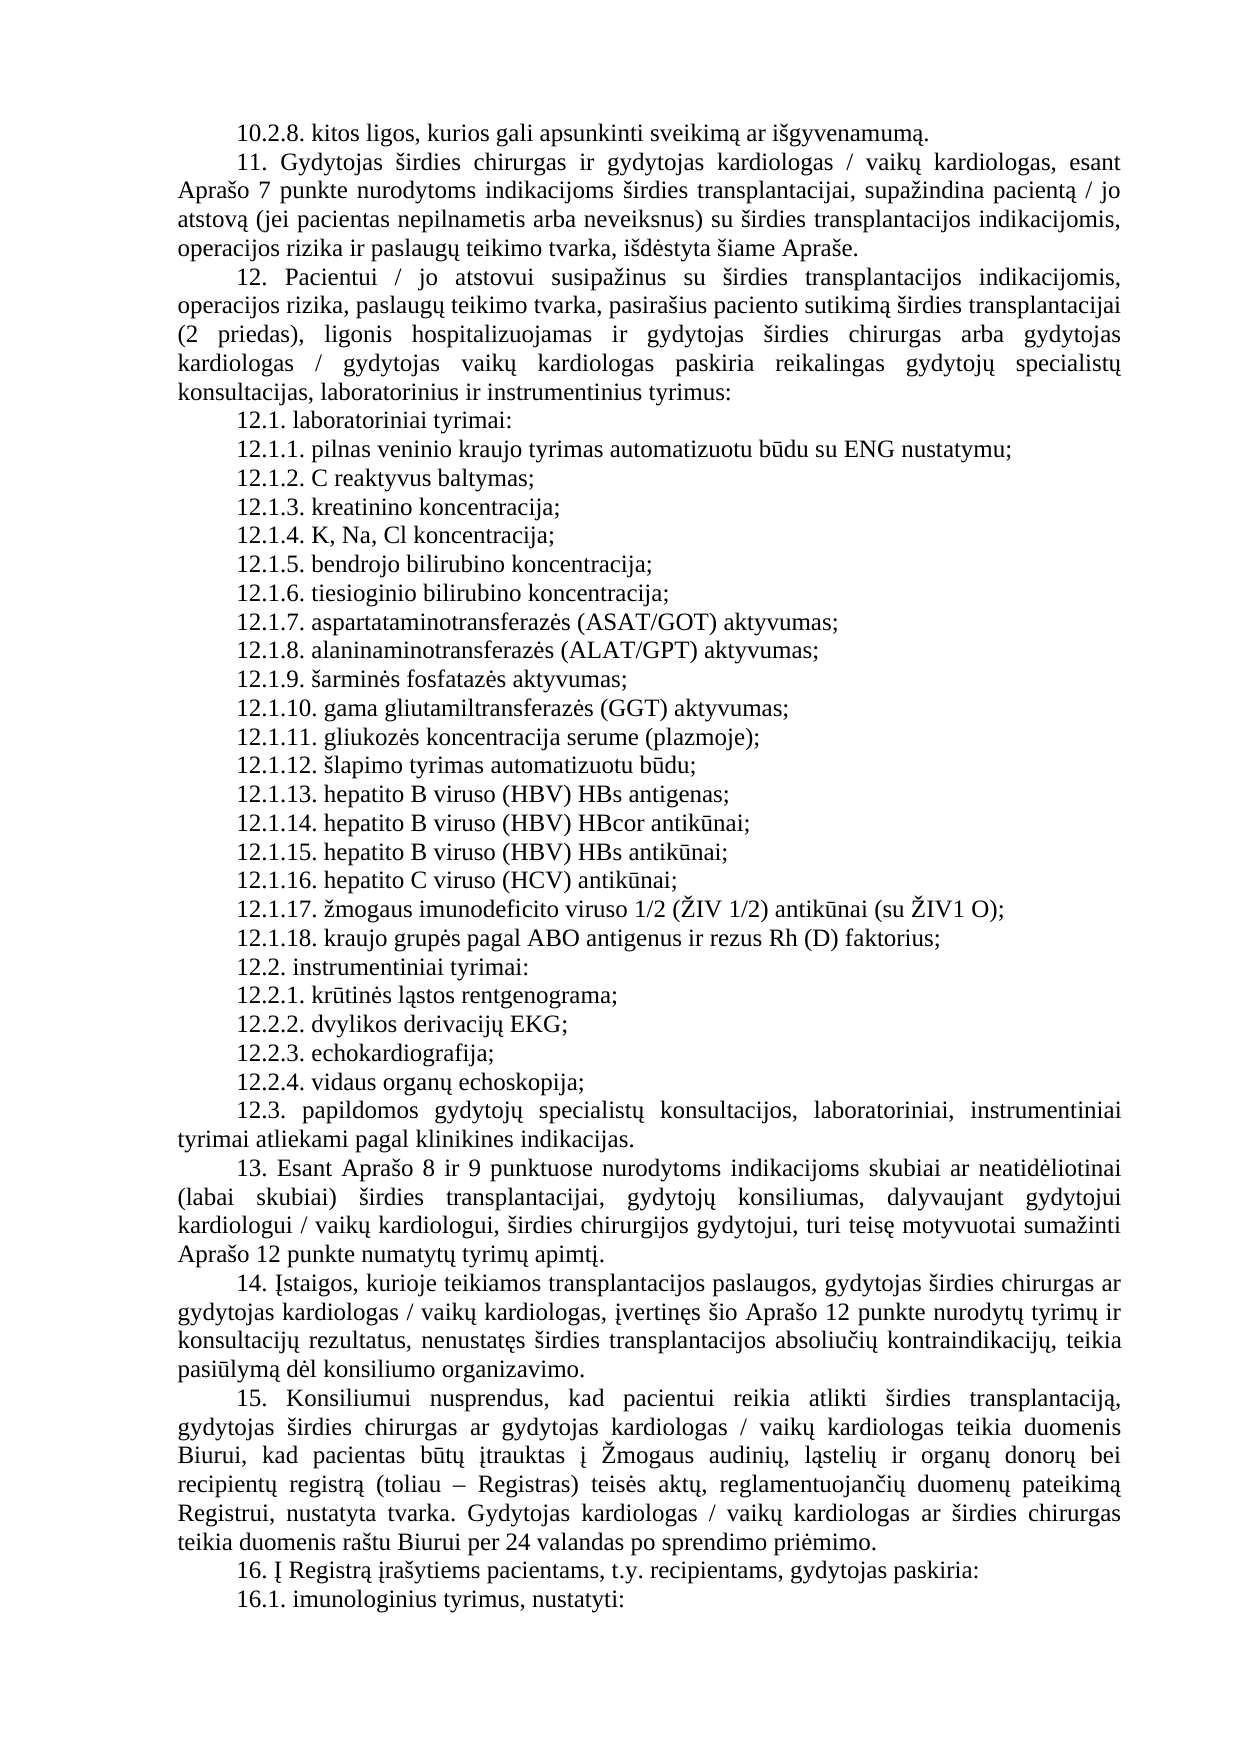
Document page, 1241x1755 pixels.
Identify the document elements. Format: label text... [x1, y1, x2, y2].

text 12.1.13. hepatito B viruso (HBV) HBs antigenas; [177, 779, 1122, 808]
text 12. Pacientui / jo atstovui susipažinus su širdies transplantacijos indikacijomis, operacijos rizika, paslaugų teikimo tvarka, pasirašius paciento sutikimą širdies transplantacijai (2 priedas), ligonis hospitalizuojamas ir gydytojas širdies chirurgas arba gydytojas kardiologas / gydytojas vaikų kardiologas paskiria reikalingas gydytojų specialistų konsultacijas, laboratorinius ir instrumentinius tyrimus: [177, 262, 1122, 406]
text 16. Į Registrą įrašytiems pacientams, t.y. recipientams, gydytojas paskiria: [177, 1556, 1122, 1584]
text 12.1.9. šarminės fosfatazės aktyvumas; [177, 664, 1122, 693]
text 12.1.17. žmogaus imunodeficito viruso 1/2 (ŽIV 1/2) antikūnai (su ŽIV1 O); [177, 894, 1122, 923]
text 12.1.8. alaninaminotransferazės (ALAT/GPT) aktyvumas; [177, 636, 1122, 664]
text 16.1. imunologinius tyrimus, nustatyti: [177, 1584, 1122, 1613]
text 14. Įstaigos, kurioje teikiamos transplantacijos paslaugos, gydytojas širdies chirurgas ar gydytojas kardiologas / vaikų kardiologas, įvertinęs šio Aprašo 12 punkte nurodytų tyrimų ir konsultacijų rezultatus, nenustatęs širdies transplantacijos absoliučių kontraindikacijų, teikia pasiūlymą dėl konsiliumo organizavimo. [177, 1268, 1122, 1383]
text 12.2.1. krūtinės ląstos rentgenograma; [177, 981, 1122, 1009]
text 12.1.15. hepatito B viruso (HBV) HBs antikūnai; [177, 837, 1122, 866]
text 13. Esant Aprašo 8 ir 9 punktuose nurodytoms indikacijoms skubiai ar neatidėliotinai (labai skubiai) širdies transplantacijai, gydytojų konsiliumas, dalyvaujant gydytojui kardiologui / vaikų kardiologui, širdies chirurgijos gydytojui, turi teisę motyvuotai sumažinti Aprašo 12 punkte numatytų tyrimų apimtį. [177, 1153, 1122, 1268]
text 12.1.18. kraujo grupės pagal ABO antigenus ir rezus Rh (D) faktorius; [177, 923, 1122, 952]
text 12.1.12. šlapimo tyrimas automatizuotu būdu; [177, 751, 1122, 779]
text 12.1.1. pilnas veninio kraujo tyrimas automatizuotu būdu su ENG nustatymu; [177, 434, 1122, 463]
text 12.1.6. tiesioginio bilirubino koncentracija; [177, 578, 1122, 607]
text 12.2. instrumentiniai tyrimai: [177, 952, 1122, 981]
text 12.1.14. hepatito B viruso (HBV) HBcor antikūnai; [177, 808, 1122, 837]
text 10.2.8. kitos ligos, kurios gali apsunkinti sveikimą ar išgyvenamumą. [177, 118, 1122, 147]
text 12.1.11. gliukozės koncentracija serume (plazmoje); [177, 722, 1122, 751]
text 12.1.4. K, Na, Cl koncentracija; [177, 521, 1122, 549]
text 15. Konsiliumui nusprendus, kad pacientui reikia atlikti širdies transplantaciją, gydytojas širdies chirurgas ar gydytojas kardiologas / vaikų kardiologas teikia duomenis Biurui, kad pacientas būtų įtrauktas į Žmogaus audinių, ląstelių ir organų donorų bei recipientų registrą (toliau – Registras) teisės aktų, reglamentuojančių duomenų pateikimą Registrui, nustatyta tvarka. Gydytojas kardiologas / vaikų kardiologas ar širdies chirurgas teikia duomenis raštu Biurui per 24 valandas po sprendimo priėmimo. [177, 1383, 1122, 1556]
text 12.3. papildomos gydytojų specialistų konsultacijos, laboratoriniai, instrumentiniai tyrimai atliekami pagal klinikines indikacijas. [177, 1096, 1122, 1153]
text 12.1.10. gama gliutamiltransferazės (GGT) aktyvumas; [177, 693, 1122, 722]
text 12.1. laboratoriniai tyrimai: [177, 406, 1122, 434]
text 12.2.2. dvylikos derivacijų EKG; [177, 1009, 1122, 1038]
text 12.1.16. hepatito C viruso (HCV) antikūnai; [177, 866, 1122, 894]
text 12.1.5. bendrojo bilirubino koncentracija; [177, 549, 1122, 578]
text 12.1.7. aspartataminotransferazės (ASAT/GOT) aktyvumas; [177, 607, 1122, 636]
text 12.1.3. kreatinino koncentracija; [177, 492, 1122, 521]
text 12.2.4. vidaus organų echoskopija; [177, 1067, 1122, 1096]
text 12.2.3. echokardiografija; [177, 1038, 1122, 1067]
text 12.1.2. C reaktyvus baltymas; [177, 463, 1122, 492]
text 11. Gydytojas širdies chirurgas ir gydytojas kardiologas / vaikų kardiologas, esant Aprašo 7 punkte nurodytoms indikacijoms širdies transplantacijai, supažindina pacientą / jo atstovą (jei pacientas nepilnametis arba neveiksnus) su širdies transplantacijos indikacijomis, operacijos rizika ir paslaugų teikimo tvarka, išdėstyta šiame Apraše. [177, 147, 1122, 262]
